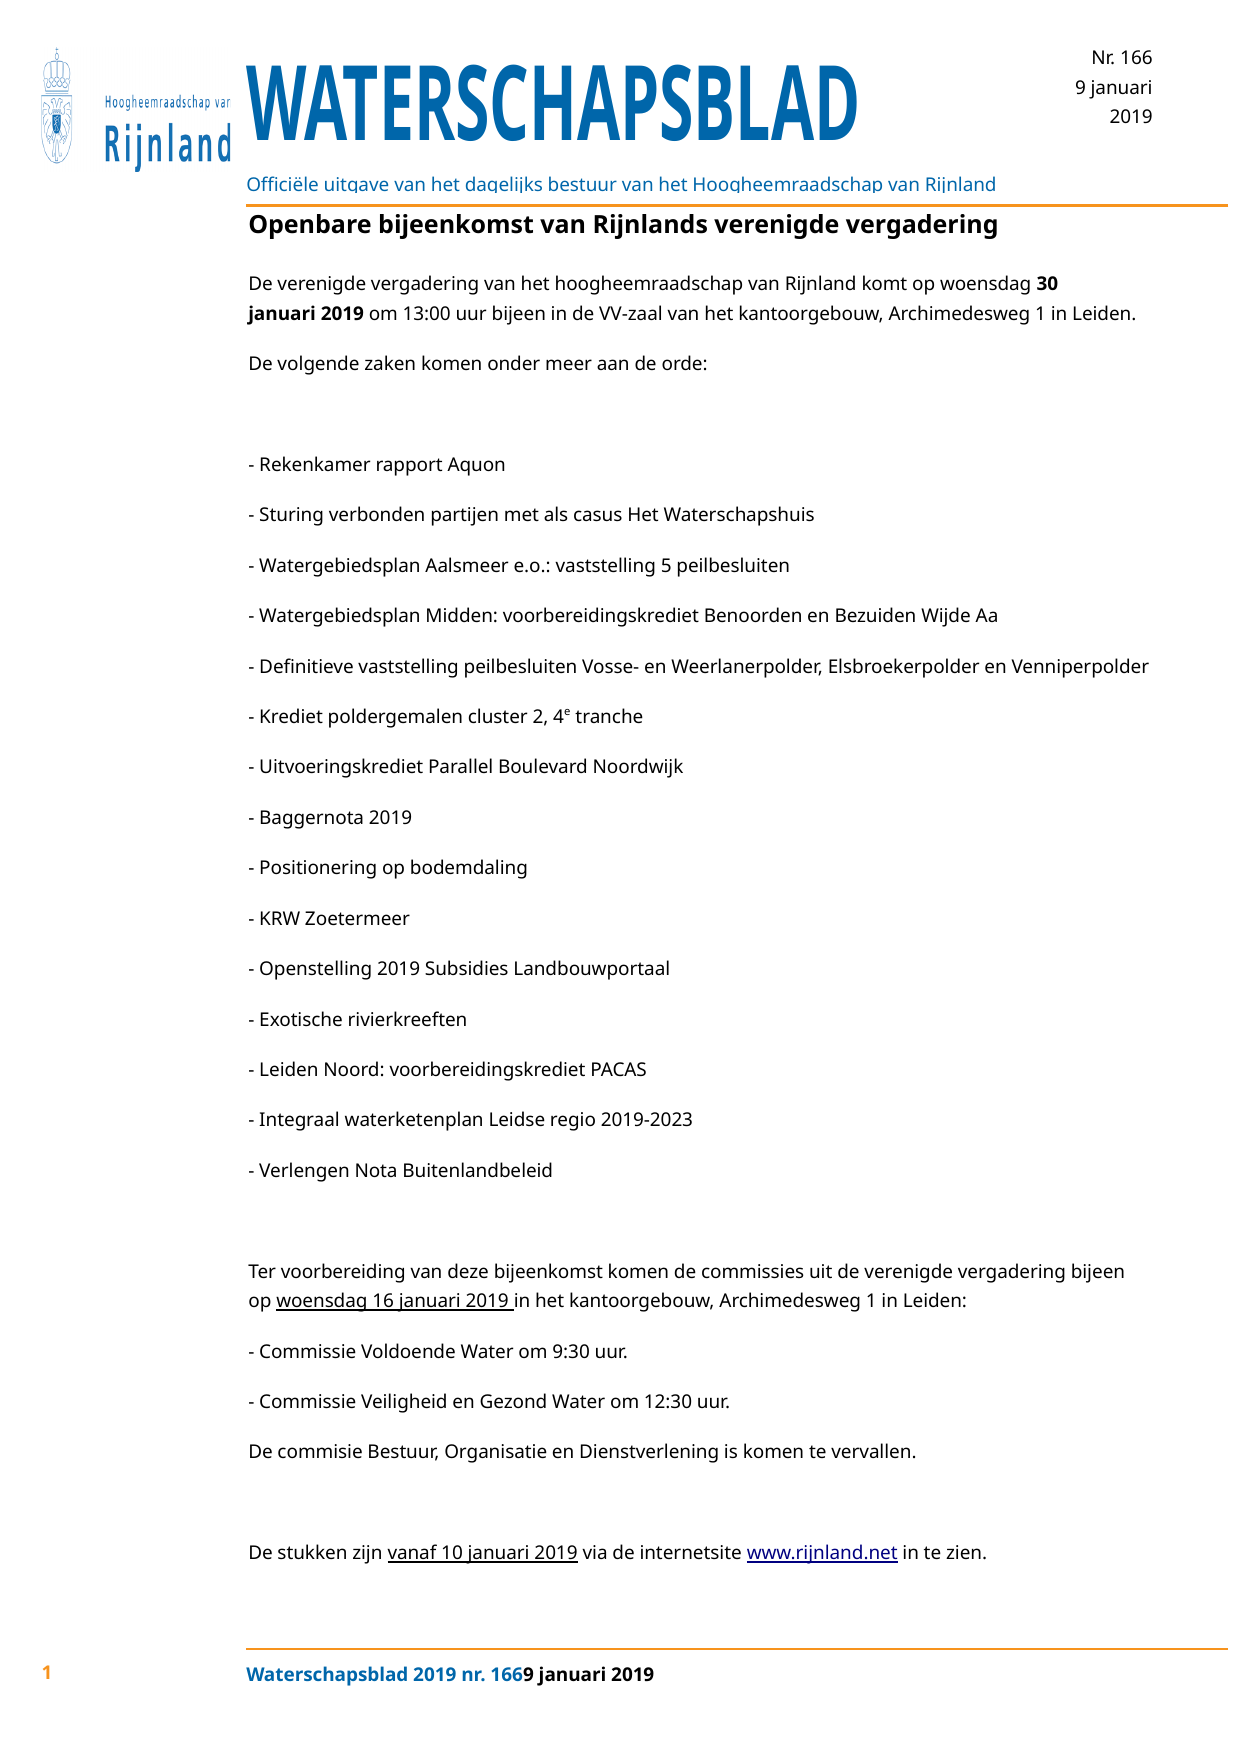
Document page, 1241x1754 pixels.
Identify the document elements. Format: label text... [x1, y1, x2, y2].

text - Baggernota 2019 [248, 804, 1152, 830]
text - KRW Zoetermeer [248, 905, 1152, 931]
text - Definitieve vaststelling peilbesluiten Vosse- en Weerlanerpolder, Elsbroekerpolder en Venniperpolder [248, 653, 1152, 678]
text - Openstelling 2019 Subsidies Landbouwportaal [248, 955, 1152, 981]
text - Watergebiedsplan Aalsmeer e.o.: vaststelling 5 peilbesluiten [248, 552, 1152, 578]
text - Watergebiedsplan Midden: voorbereidingskrediet Benoorden en Bezuiden Wijde Aa [248, 602, 1152, 628]
text - Sturing verbonden partijen met als casus Het Waterschapshuis [248, 502, 1152, 527]
text De commisie Bestuur, Organisatie en Dienstverlening is komen te vervallen. [248, 1439, 1152, 1464]
text - Rekenkamer rapport Aquon [248, 451, 1152, 477]
text - Exotische rivierkreeften [248, 1006, 1152, 1031]
text - Positionering op bodemdaling [248, 854, 1152, 880]
text - Leiden Noord: voorbereidingskrediet PACAS [248, 1056, 1152, 1082]
text - Integraal waterketenplan Leidse regio 2019-2023 [248, 1107, 1152, 1132]
text De stukken zijn vanaf 10 januari 2019 via de internetsite www.rijnland.net in te zien. [248, 1539, 1152, 1565]
text De volgende zaken komen onder meer aan de orde: [248, 350, 1152, 376]
text - Uitvoeringskrediet Parallel Boulevard Noordwijk [248, 754, 1152, 779]
text - Verlengen Nota Buitenlandbeleid [248, 1157, 1152, 1183]
text - Krediet poldergemalen cluster 2, 4e tranche [248, 703, 1152, 729]
text - Commissie Veiligheid en Gezond Water om 12:30 uur. [248, 1388, 1152, 1414]
text Ter voorbereiding van deze bijeenkomst komen de commissies uit de verenigde vergadering bijeen op woensdag 16 januari 2019 in het kantoorgebouw, Archimedesweg 1 in Leiden: [248, 1258, 1152, 1313]
text De verenigde vergadering van het hoogheemraadschap van Rijnland komt op woensdag 30 januari 2019 om 13:00 uur bijeen in de VV-zaal van het kantoorgebouw, Archimedesweg 1 in Leiden. [248, 270, 1152, 326]
text Openbare bijeenkomst van Rijnlands verenigde vergadering [248, 207, 1152, 241]
text - Commissie Voldoende Water om 9:30 uur. [248, 1338, 1152, 1363]
picture [41, 47, 231, 172]
